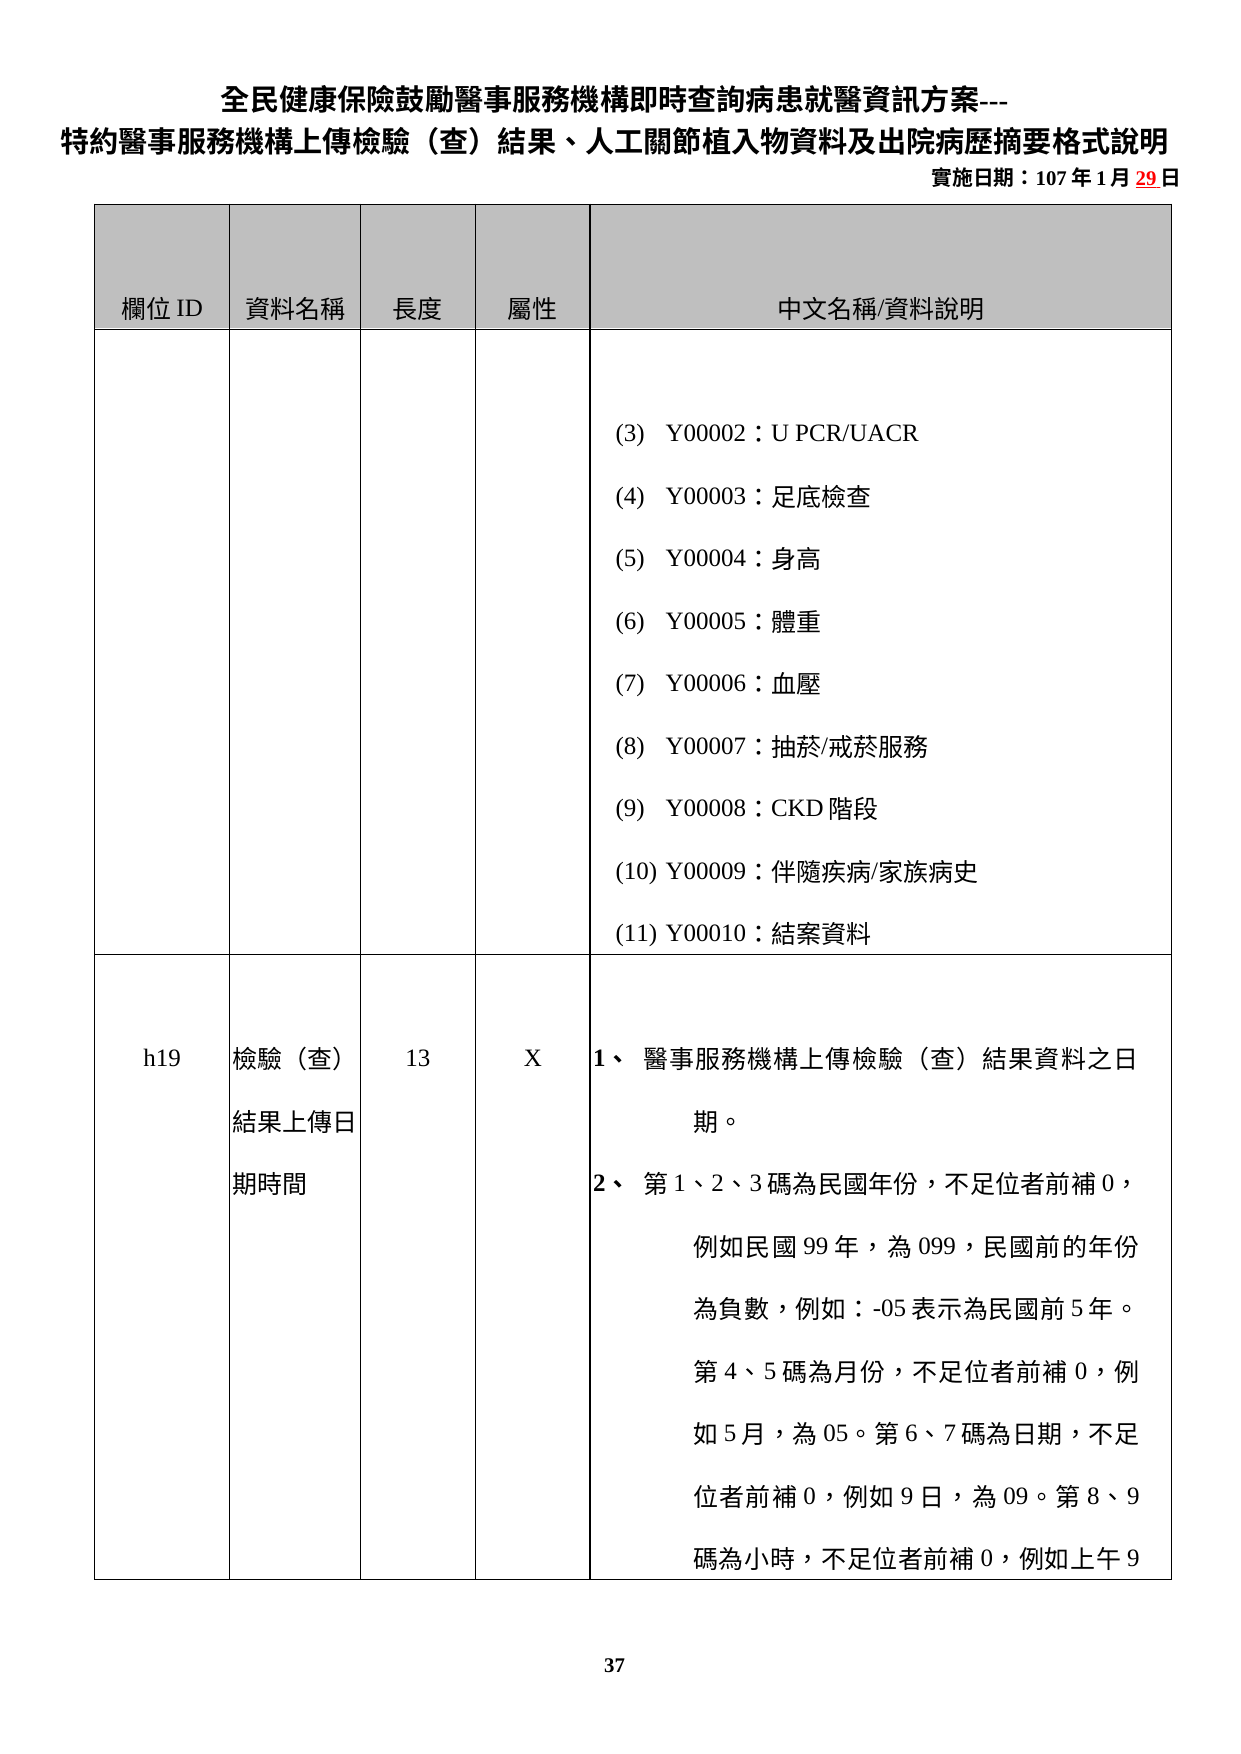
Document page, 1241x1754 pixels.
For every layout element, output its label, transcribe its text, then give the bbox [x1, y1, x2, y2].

table_cell 同健保門診或交付機構醫療費用點數申報之「藥品（項目）代號」；或住院醫療費用點數申報之「醫令代碼」。 本欄為必填欄位。 報告類別代碼「4」，限填下列醫令：64164B、64169B、64202B、64162B、64170B、64258B、64201B。 檢驗（查）結果應上傳醫令以外之DM、CKD個案照護醫令代碼： Y00000：論質追蹤 Y00001：eGFR Y00002：U PCR/UACR Y00003：足底檢查 Y00004：身高 Y00005：體重 Y00006：血壓 Y00007：抽菸/戒菸服務 Y00008：CKD階段 Y00009：伴隨疾病/家族病史 Y00010：結案資料 [591, 330, 1171, 953]
table_header 屬性 [476, 205, 589, 328]
table_cell [95, 330, 229, 953]
table_cell 醫事服務機構上傳檢驗（查）結果資料之日期。 第1、2、3碼為民國年份，不足位者前補0，例如民國99年，為099，民國前的年份為負數，例如：-05表示為民國前5年。第4、5碼為月份，不足位者前補0，例如5月，為05。第6、7碼為日期，不足位者前補0，例如9日，為09。第8、9碼為小時，不足位者前補0，例如上午9 [591, 955, 1171, 1578]
table_header 中文名稱/資料說明 [591, 205, 1171, 328]
table_cell [361, 330, 475, 953]
table_header 資料名稱 [230, 205, 360, 328]
table_cell [230, 330, 360, 953]
table_cell h19 [95, 955, 229, 1578]
table_cell X [476, 955, 589, 1578]
table_cell 13 [361, 955, 475, 1578]
table_header 欄位ID [95, 205, 229, 328]
table_cell [476, 330, 589, 953]
table_cell 檢驗（查）結果上傳日期時間 [230, 955, 360, 1578]
table_header 長度 [361, 205, 475, 328]
